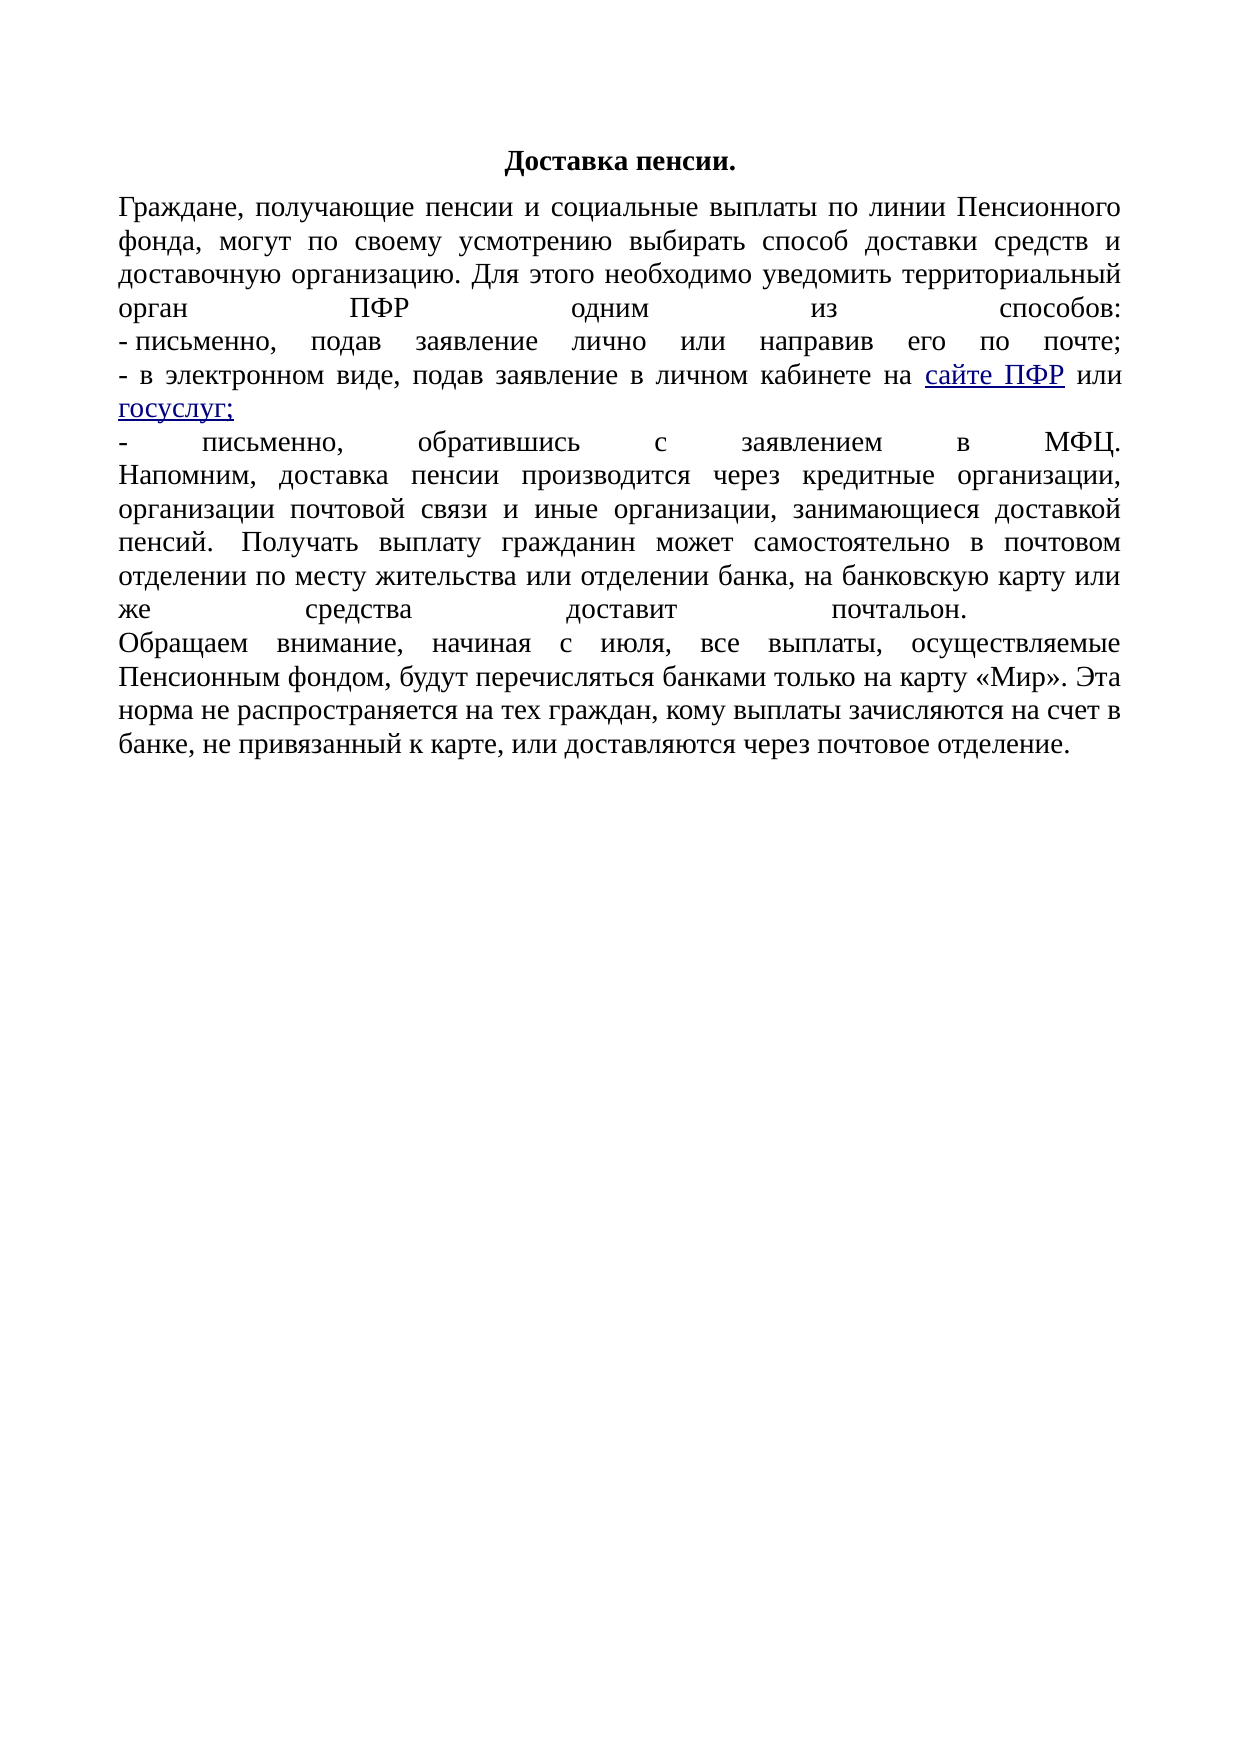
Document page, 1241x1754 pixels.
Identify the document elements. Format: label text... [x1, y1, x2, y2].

subtitle Доставка пенсии. [118, 143, 1122, 177]
text Граждане, получающие пенсии и социальные выплаты по линии Пенсионного фонда, могут по своему усмотрению выбирать способ доставки средств и доставочную организацию. Для этого необходимо уведомить территориальный орган ПФР одним из способов: - письменно, подав заявление лично или направив его по почте; - в электронном виде, подав заявление в личном кабинете на сайте ПФР или госуслуг; - письменно, обратившись с заявлением в МФЦ. Напомним, доставка пенсии производится через кредитные организации, организации почтовой связи и иные организации, занимающиеся доставкой пенсий. Получать выплату гражданин может самостоятельно в почтовом отделении по месту жительства или отделении банка, на банковскую карту или же средства доставит почтальон. Обращаем внимание, начиная с июля, все выплаты, осуществляемые Пенсионным фондом, будут перечисляться банками только на карту «Мир». Эта норма не распространяется на тех граждан, кому выплаты зачисляются на счет в банке, не привязанный к карте, или доставляются через почтовое отделение. [118, 189, 1122, 759]
